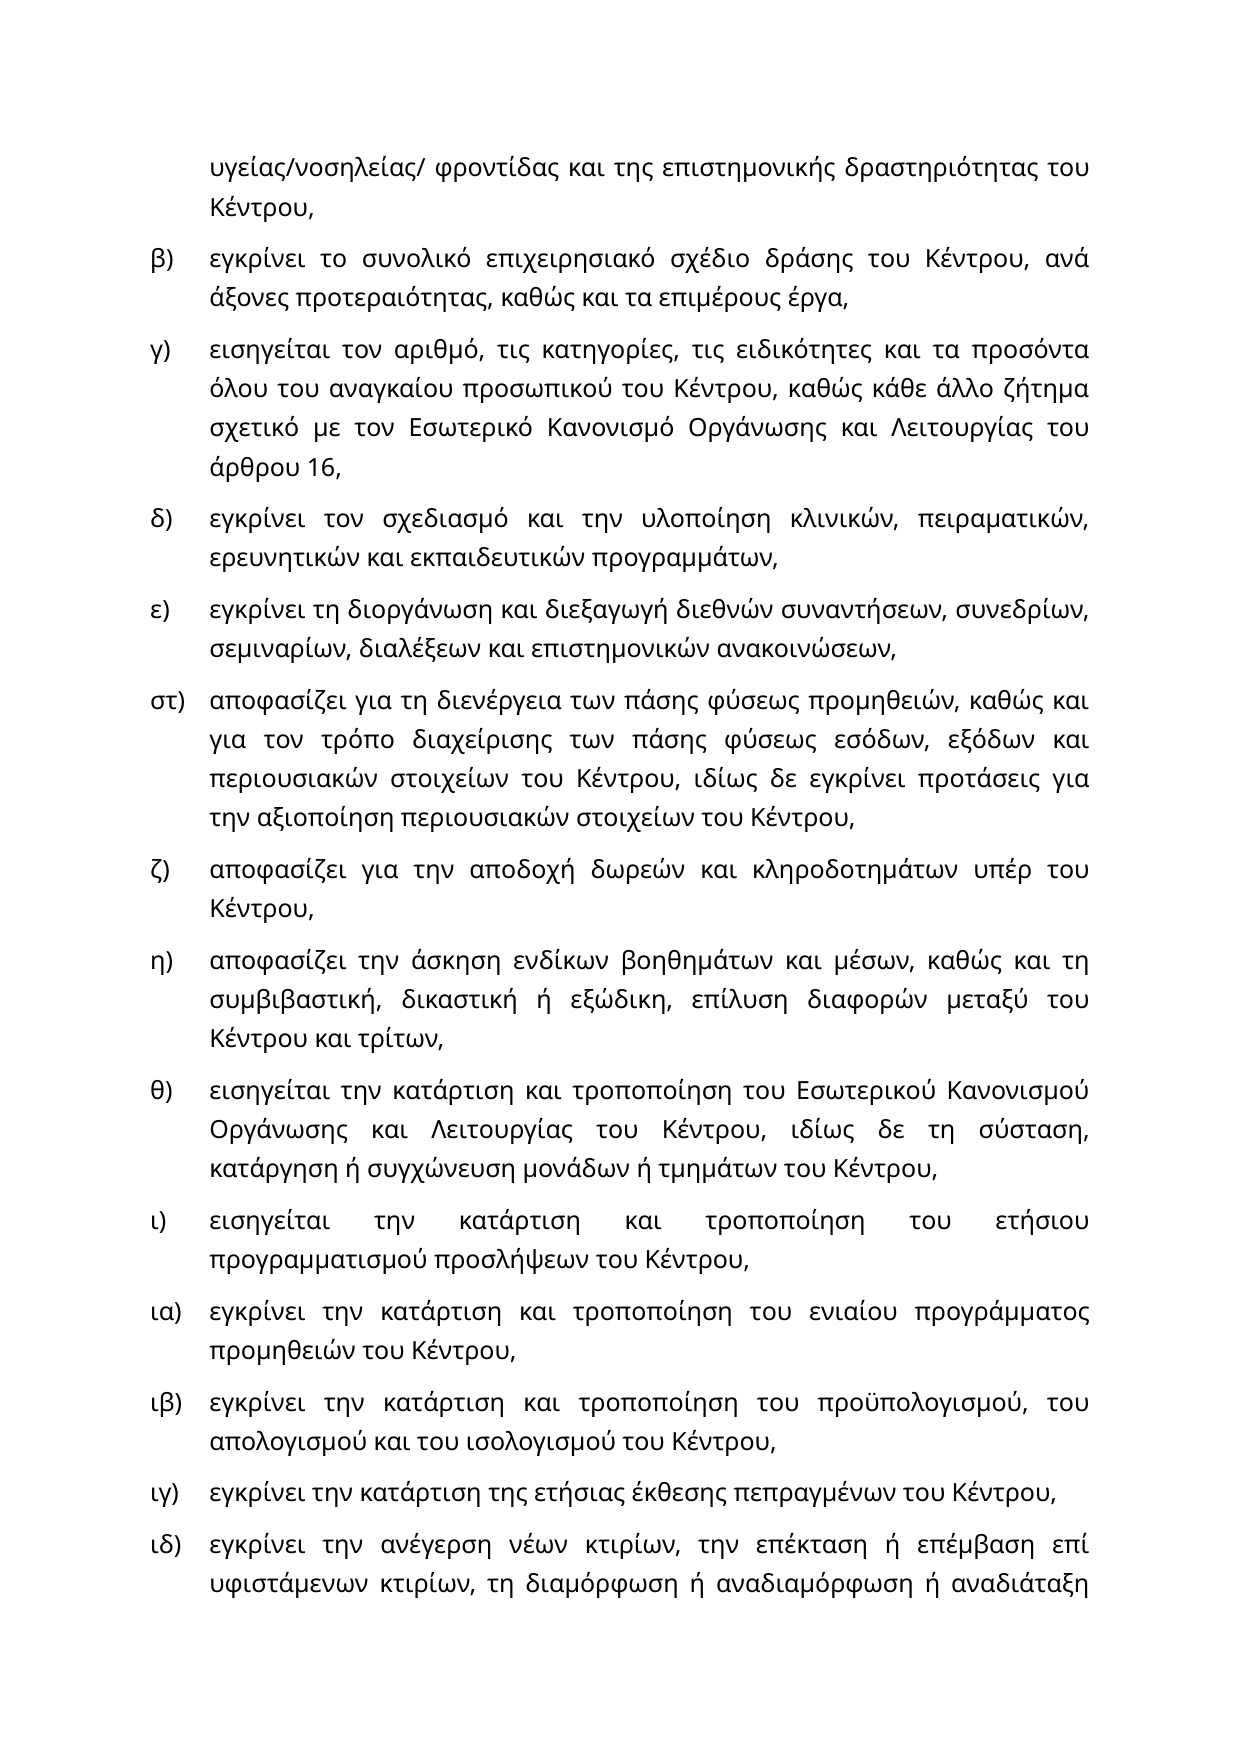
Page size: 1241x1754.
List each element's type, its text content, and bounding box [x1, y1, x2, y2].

list στ) αποφασίζει για τη διενέργεια των πάσης φύσεως προμηθειών, καθώς και για τον τρόπο διαχείρισης των πάσης φύσεως εσόδων, εξόδων και περιουσιακών στοιχείων του Κέντρου, ιδίως δε εγκρίνει προτάσεις για την αξιοποίηση περιουσιακών στοιχείων του Κέντρου, [150, 682, 1090, 834]
list δ) εγκρίνει τον σχεδιασμό και την υλοποίηση κλινικών, πειραματικών, ερευνητικών και εκπαιδευτικών προγραμμάτων, [150, 501, 1090, 574]
list ε) εγκρίνει τη διοργάνωση και διεξαγωγή διεθνών συναντήσεων, συνεδρίων, σεμιναρίων, διαλέξεων και επιστημονικών ανακοινώσεων, [150, 592, 1090, 665]
list θ) εισηγείται την κατάρτιση και τροποποίηση του Εσωτερικού Κανονισμού Οργάνωσης και Λειτουργίας του Κέντρου, ιδίως δε τη σύσταση, κατάργηση ή συγχώνευση μονάδων ή τμημάτων του Κέντρου, [150, 1072, 1090, 1185]
list ζ) αποφασίζει για την αποδοχή δωρεών και κληροδοτημάτων υπέρ του Κέντρου, [150, 852, 1090, 925]
list ιγ) εγκρίνει την κατάρτιση της ετήσιας έκθεσης πεπραγμένων του Κέντρου, [150, 1475, 1090, 1509]
list γ) εισηγείται τον αριθμό, τις κατηγορίες, τις ειδικότητες και τα προσόντα όλου του αναγκαίου προσωπικού του Κέντρου, καθώς κάθε άλλο ζήτημα σχετικό με τον Εσωτερικό Κανονισμό Οργάνωσης και Λειτουργίας του άρθρου 16, [150, 332, 1090, 483]
list η) αποφασίζει την άσκηση ενδίκων βοηθημάτων και μέσων, καθώς και τη συμβιβαστική, δικαστική ή εξώδικη, επίλυση διαφορών μεταξύ του Κέντρου και τρίτων, [150, 942, 1090, 1055]
list ι) εισηγείται την κατάρτιση και τροποποίηση του ετήσιου προγραμματισμού προσλήψεων του Κέντρου, [150, 1202, 1090, 1276]
list β) εγκρίνει το συνολικό επιχειρησιακό σχέδιο δράσης του Κέντρου, ανά άξονες προτεραιότητας, καθώς και τα επιμέρους έργα, [150, 241, 1090, 314]
list ια) εγκρίνει την κατάρτιση και τροποποίηση του ενιαίου προγράμματος προμηθειών του Κέντρου, [150, 1293, 1090, 1367]
list ιβ) εγκρίνει την κατάρτιση και τροποποίηση του προϋπολογισμού, του απολογισμού και του ισολογισμού του Κέντρου, [150, 1384, 1090, 1457]
list υγείας/νοσηλείας/ φροντίδας και της επιστημονικής δραστηριότητας του Κέντρου, [150, 150, 1090, 223]
list ιδ) εγκρίνει την ανέγερση νέων κτιρίων, την επέκταση ή επέμβαση επί υφιστάμενων κτιρίων, τη διαμόρφωση ή αναδιαμόρφωση ή αναδιάταξη [150, 1527, 1090, 1600]
